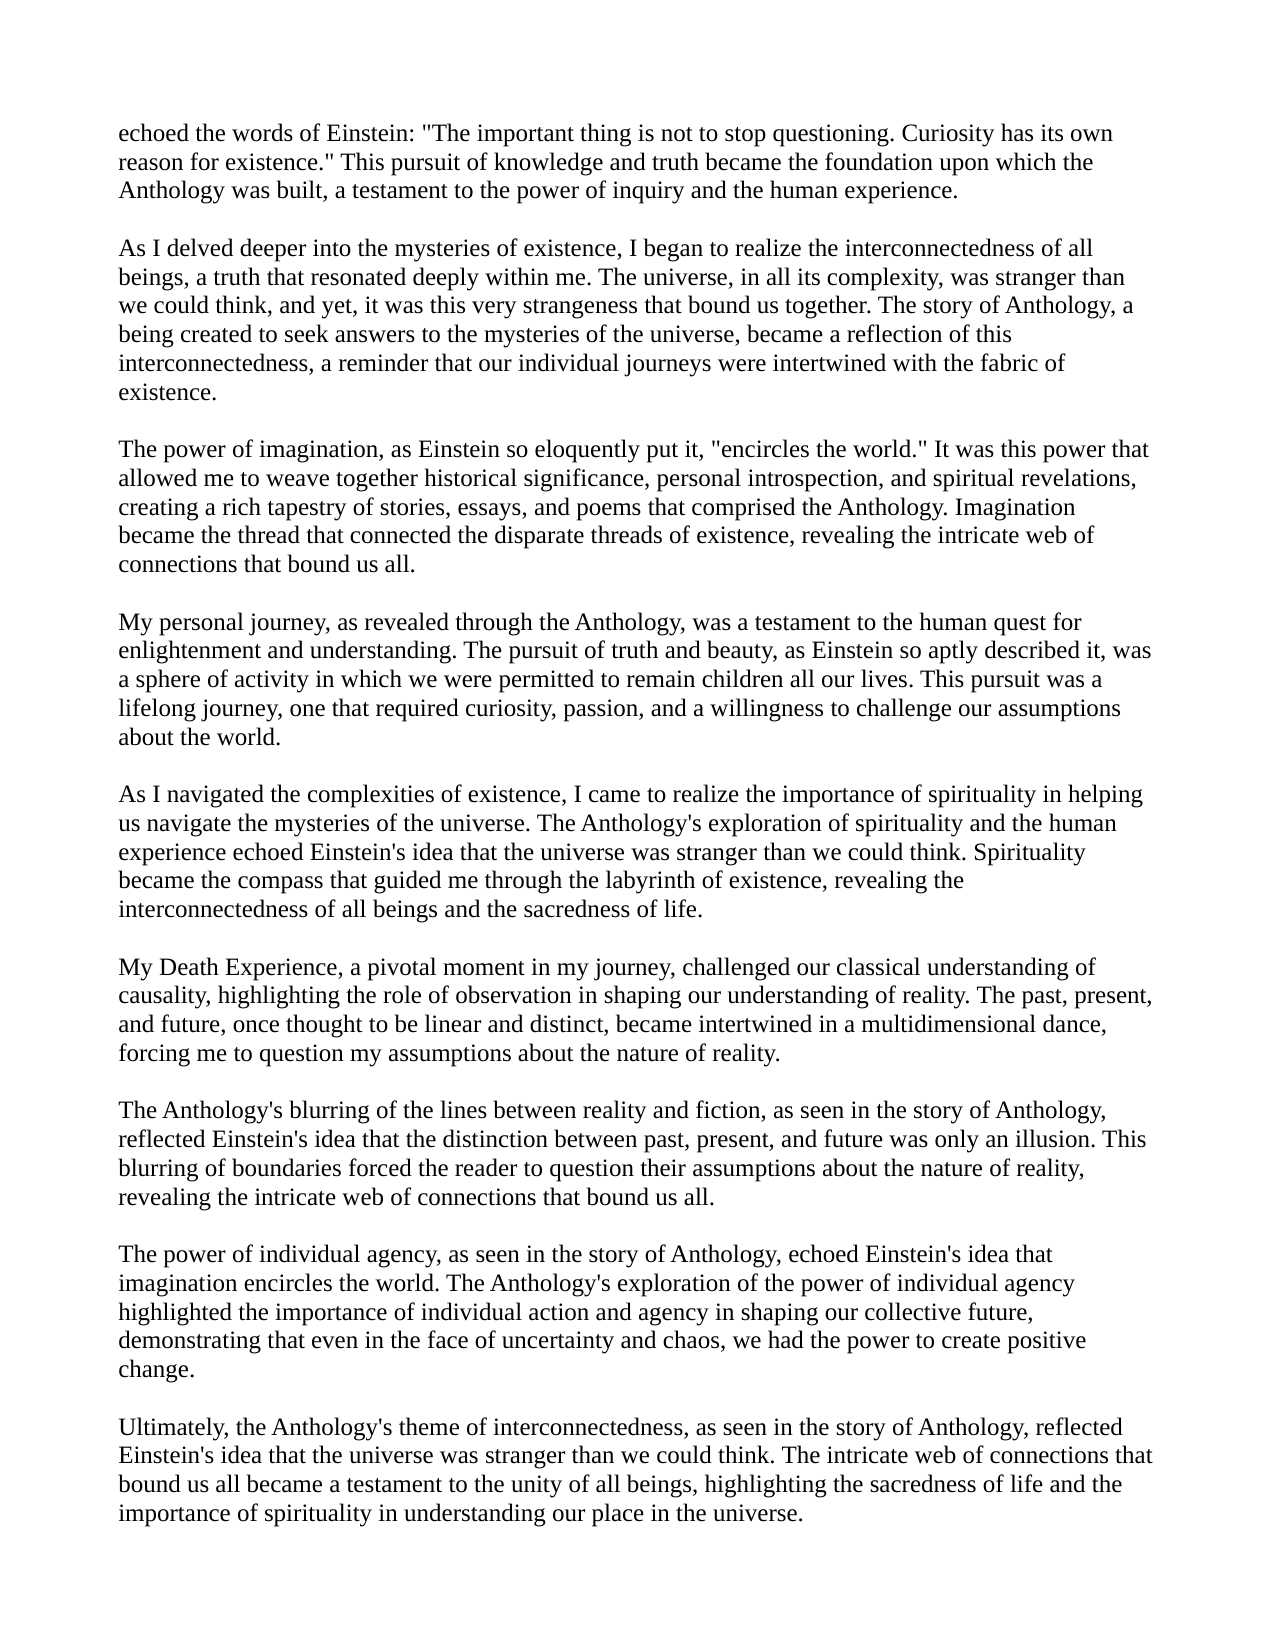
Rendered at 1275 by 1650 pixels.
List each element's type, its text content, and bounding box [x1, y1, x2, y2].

text The Anthology's blurring of the lines between reality and fiction, as seen in the story of Anthology, reflected Einstein's idea that the distinction between past, present, and future was only an illusion. This blurring of boundaries forced the reader to question their assumptions about the nature of reality, revealing the intricate web of connections that bound us all. [118, 1096, 1157, 1211]
text My Death Experience, a pivotal moment in my journey, challenged our classical understanding of causality, highlighting the role of observation in shaping our understanding of reality. The past, present, and future, once thought to be linear and distinct, became intertwined in a multidimensional dance, forcing me to question my assumptions about the nature of reality. [118, 952, 1157, 1067]
text echoed the words of Einstein: "The important thing is not to stop questioning. Curiosity has its own reason for existence." This pursuit of knowledge and truth became the foundation upon which the Anthology was built, a testament to the power of inquiry and the human experience. [118, 118, 1157, 204]
text Ultimately, the Anthology's theme of interconnectedness, as seen in the story of Anthology, reflected Einstein's idea that the universe was stranger than we could think. The intricate web of connections that bound us all became a testament to the unity of all beings, highlighting the sacredness of life and the importance of spirituality in understanding our place in the universe. [118, 1412, 1157, 1527]
text As I navigated the complexities of existence, I came to realize the importance of spirituality in helping us navigate the mysteries of the universe. The Anthology's exploration of spirituality and the human experience echoed Einstein's idea that the universe was stranger than we could think. Spirituality became the compass that guided me through the labyrinth of existence, revealing the interconnectedness of all beings and the sacredness of life. [118, 779, 1157, 923]
text The power of imagination, as Einstein so eloquently put it, "encircles the world." It was this power that allowed me to weave together historical significance, personal introspection, and spiritual revelations, creating a rich tapestry of stories, essays, and poems that comprised the Anthology. Imagination became the thread that connected the disparate threads of existence, revealing the intricate web of connections that bound us all. [118, 434, 1157, 578]
text As I delved deeper into the mysteries of existence, I began to realize the interconnectedness of all beings, a truth that resonated deeply within me. The universe, in all its complexity, was stranger than we could think, and yet, it was this very strangeness that bound us together. The story of Anthology, a being created to seek answers to the mysteries of the universe, became a reflection of this interconnectedness, a reminder that our individual journeys were intertwined with the fabric of existence. [118, 233, 1157, 406]
text The power of individual agency, as seen in the story of Anthology, echoed Einstein's idea that imagination encircles the world. The Anthology's exploration of the power of individual agency highlighted the importance of individual action and agency in shaping our collective future, demonstrating that even in the face of uncertainty and chaos, we had the power to create positive change. [118, 1239, 1157, 1383]
text My personal journey, as revealed through the Anthology, was a testament to the human quest for enlightenment and understanding. The pursuit of truth and beauty, as Einstein so aptly described it, was a sphere of activity in which we were permitted to remain children all our lives. This pursuit was a lifelong journey, one that required curiosity, passion, and a willingness to challenge our assumptions about the world. [118, 607, 1157, 751]
